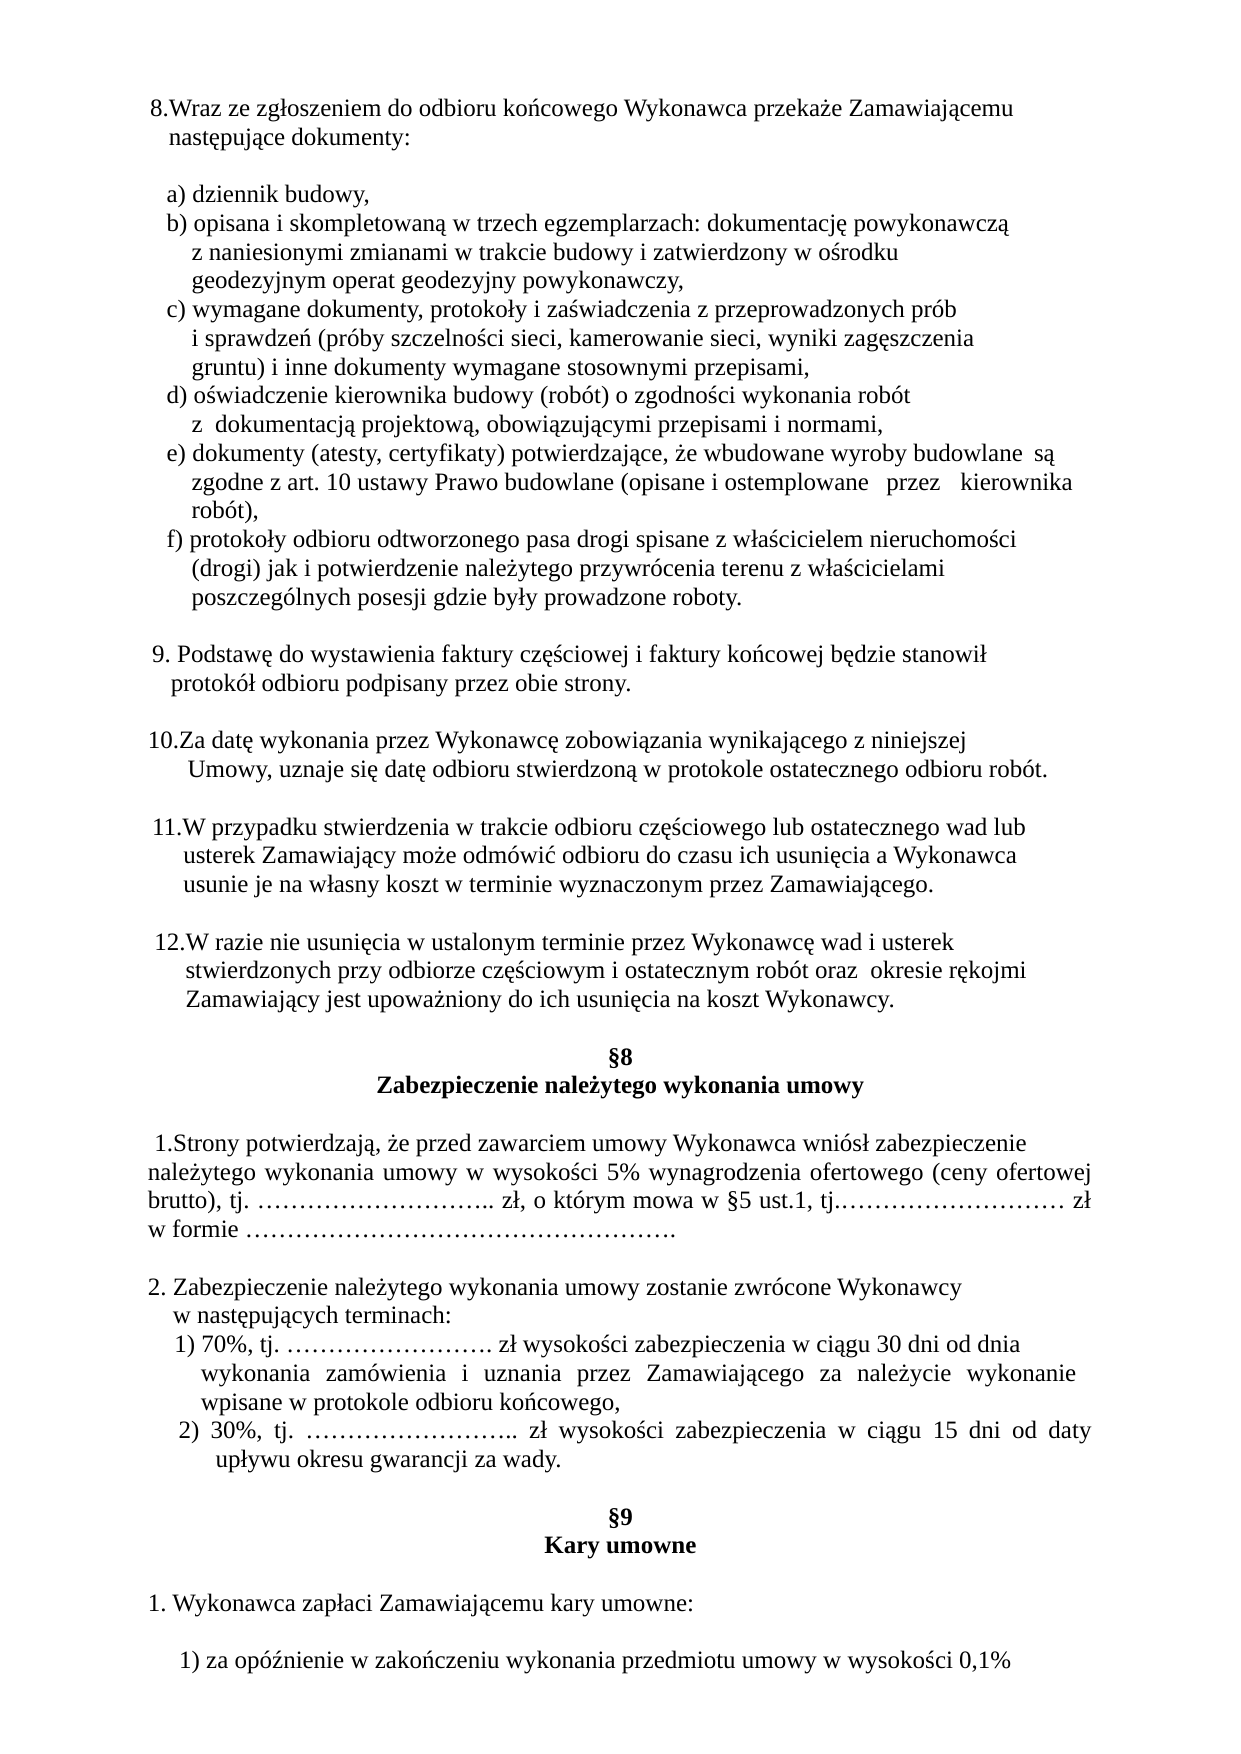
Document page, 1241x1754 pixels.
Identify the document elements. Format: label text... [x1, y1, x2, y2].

text 2) 30%, tj. …………………….. zł wysokości zabezpieczenia w ciągu 15 dni od daty upływu okresu gwarancji za wady. [178, 1416, 1092, 1473]
text §9 [148, 1502, 1092, 1531]
text usterek Zamawiający może odmówić odbioru do czasu ich usunięcia a Wykonawca [152, 841, 1092, 869]
text z dokumentacją projektową, obowiązującymi przepisami i normami, [148, 409, 1092, 438]
text następujące dokumenty: [150, 122, 1092, 151]
text robót), [148, 496, 1092, 524]
text geodezyjnym operat geodezyjny powykonawczy, [148, 266, 1092, 294]
text 1. Wykonawca zapłaci Zamawiającemu kary umowne: [148, 1588, 1092, 1617]
text e) dokumenty (atesty, certyfikaty) potwierdzające, że wbudowane wyroby budowlane są [148, 438, 1092, 467]
text poszczególnych posesji gdzie były prowadzone roboty. [148, 582, 1092, 611]
text a) dziennik budowy, [148, 179, 1092, 208]
text 8.Wraz ze zgłoszeniem do odbioru końcowego Wykonawca przekaże Zamawiającemu [150, 93, 1092, 122]
text Umowy, uznaje się datę odbioru stwierdzoną w protokole ostatecznego odbioru robót. [156, 754, 1092, 783]
text w następujących terminach: [148, 1301, 1092, 1329]
text 1) za opóźnienie w zakończeniu wykonania przedmiotu umowy w wysokości 0,1% [148, 1646, 1092, 1674]
text zgodne z art. 10 ustawy Prawo budowlane (opisane i ostemplowane przez kierownika [148, 467, 1092, 496]
text Zabezpieczenie należytego wykonania umowy [148, 1071, 1092, 1099]
text b) opisana i skompletowaną w trzech egzemplarzach: dokumentację powykonawczą [148, 208, 1092, 237]
text 2. Zabezpieczenie należytego wykonania umowy zostanie zwrócone Wykonawcy [148, 1272, 1092, 1301]
text Zamawiający jest upoważniony do ich usunięcia na koszt Wykonawcy. [154, 984, 1092, 1013]
text Kary umowne [148, 1531, 1092, 1559]
text z naniesionymi zmianami w trakcie budowy i zatwierdzony w ośrodku [148, 237, 1092, 266]
text f) protokoły odbioru odtworzonego pasa drogi spisane z właścicielem nieruchomości [148, 524, 1092, 553]
text wykonania zamówienia i uznania przez Zamawiającego za należycie wykonanie wpisane w protokole odbioru końcowego, [148, 1358, 1092, 1416]
text 12.W razie nie usunięcia w ustalonym terminie przez Wykonawcę wad i usterek [154, 927, 1092, 956]
text d) oświadczenie kierownika budowy (robót) o zgodności wykonania robót [148, 381, 1092, 409]
text (drogi) jak i potwierdzenie należytego przywrócenia terenu z właścicielami [148, 553, 1092, 582]
text i sprawdzeń (próby szczelności sieci, kamerowanie sieci, wyniki zagęszczenia [148, 323, 1092, 352]
text 11.W przypadku stwierdzenia w trakcie odbioru częściowego lub ostatecznego wad lub [152, 812, 1092, 841]
text 10.Za datę wykonania przez Wykonawcę zobowiązania wynikającego z niniejszej [148, 726, 1092, 754]
text stwierdzonych przy odbiorze częściowym i ostatecznym robót oraz okresie rękojmi [154, 956, 1092, 984]
text 1.Strony potwierdzają, że przed zawarciem umowy Wykonawca wniósł zabezpieczenie [154, 1128, 1092, 1157]
text należytego wykonania umowy w wysokości 5% wynagrodzenia ofertowego (ceny ofertowej brutto), tj. ……………………….. zł, o którym mowa w §5 ust.1, tj.……………………… zł w formie ……………………………………………. [148, 1157, 1092, 1243]
list 9. Podstawę do wystawienia faktury częściowej i faktury końcowej będzie stanowił [152, 639, 1092, 668]
text §8 [148, 1042, 1092, 1071]
text gruntu) i inne dokumenty wymagane stosownymi przepisami, [148, 352, 1092, 381]
list 1) 70%, tj. ……………………. zł wysokości zabezpieczenia w ciągu 30 dni od dnia [124, 1329, 1092, 1358]
list protokół odbioru podpisany przez obie strony. [152, 668, 1092, 697]
text usunie je na własny koszt w terminie wyznaczonym przez Zamawiającego. [152, 869, 1092, 898]
text c) wymagane dokumenty, protokoły i zaświadczenia z przeprowadzonych prób [148, 294, 1092, 323]
